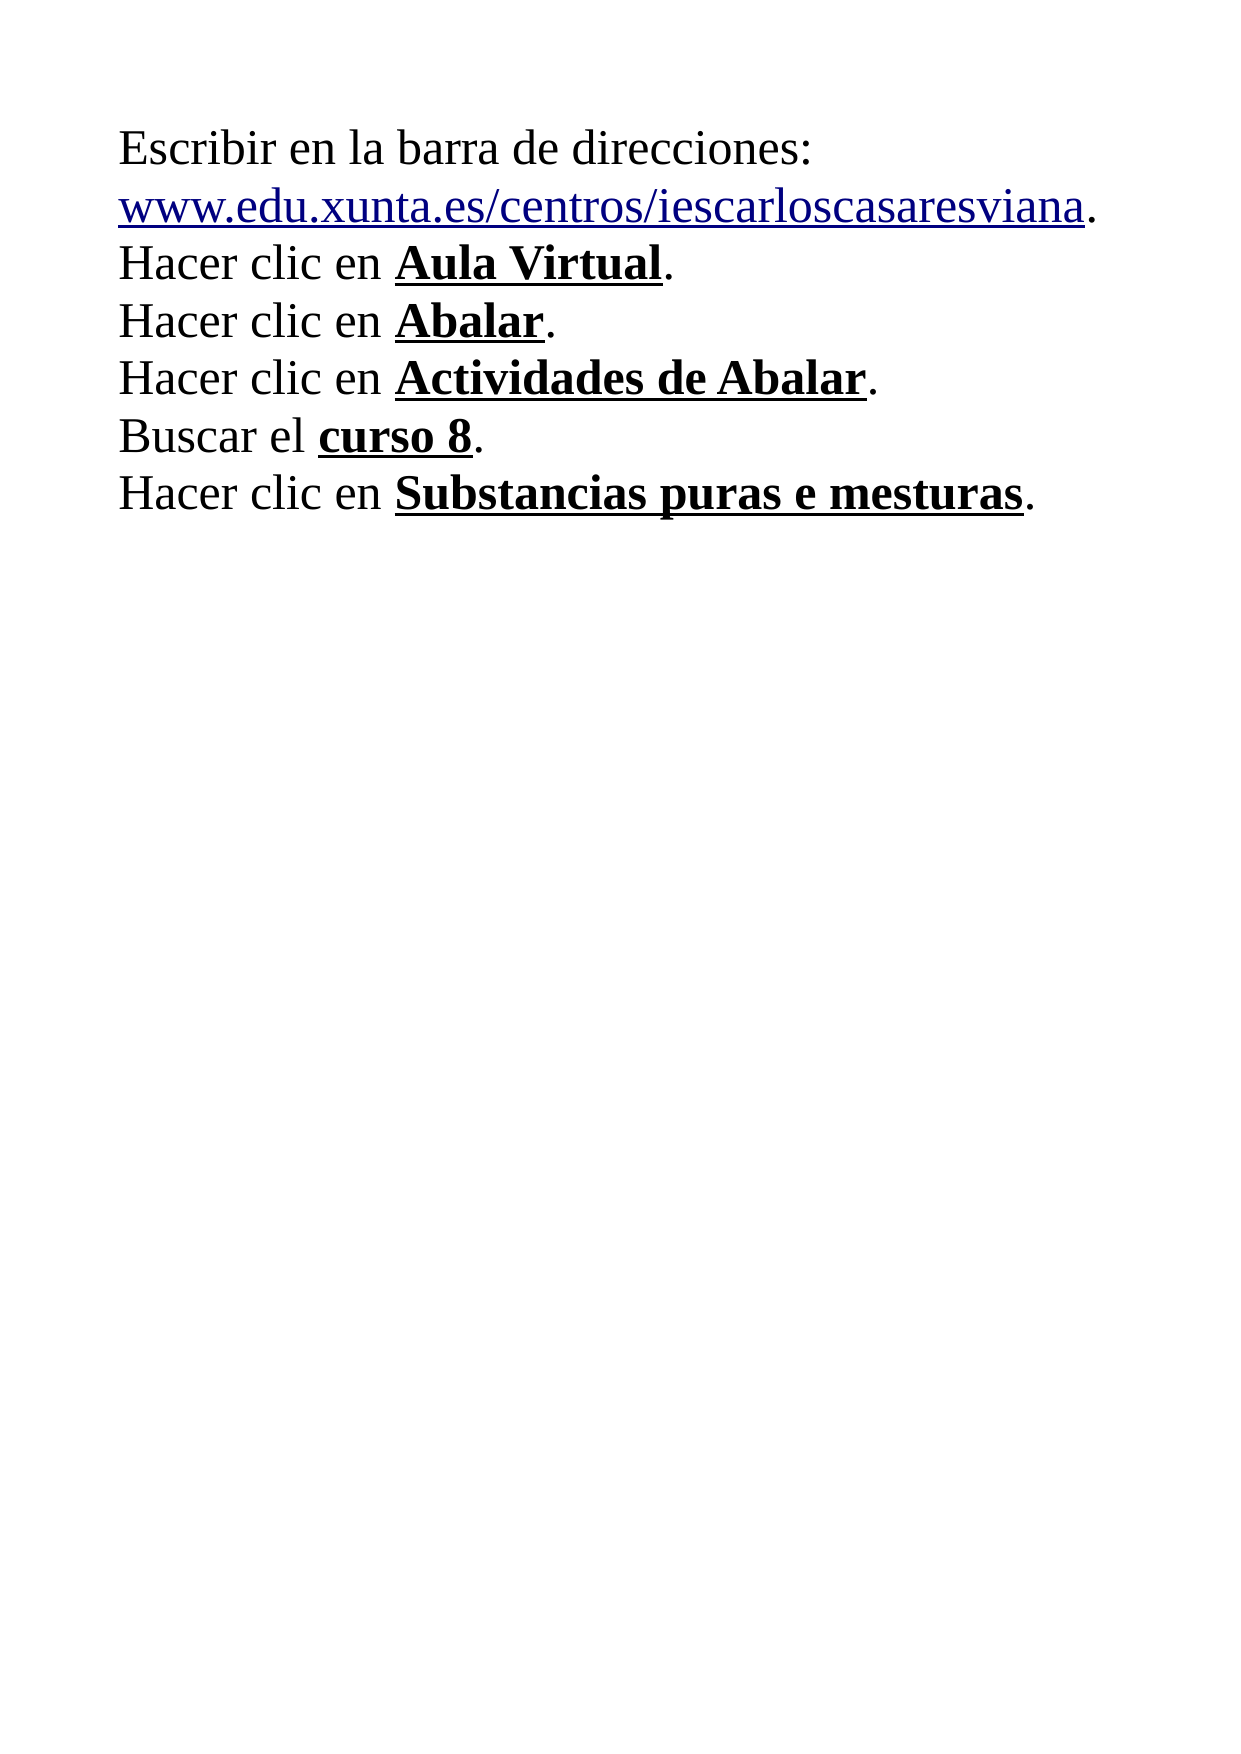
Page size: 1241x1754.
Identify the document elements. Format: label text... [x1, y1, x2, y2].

text Escribir en la barra de direcciones: www.edu.xunta.es/centros/iescarloscasaresviana. [118, 118, 1122, 233]
text Hacer clic en Abalar. [118, 291, 1122, 348]
text Buscar el curso 8. [118, 406, 1122, 463]
text Hacer clic en Substancias puras e mesturas. [118, 463, 1122, 521]
text Hacer clic en Aula Virtual. [118, 233, 1122, 291]
text Hacer clic en Actividades de Abalar. [118, 348, 1122, 406]
